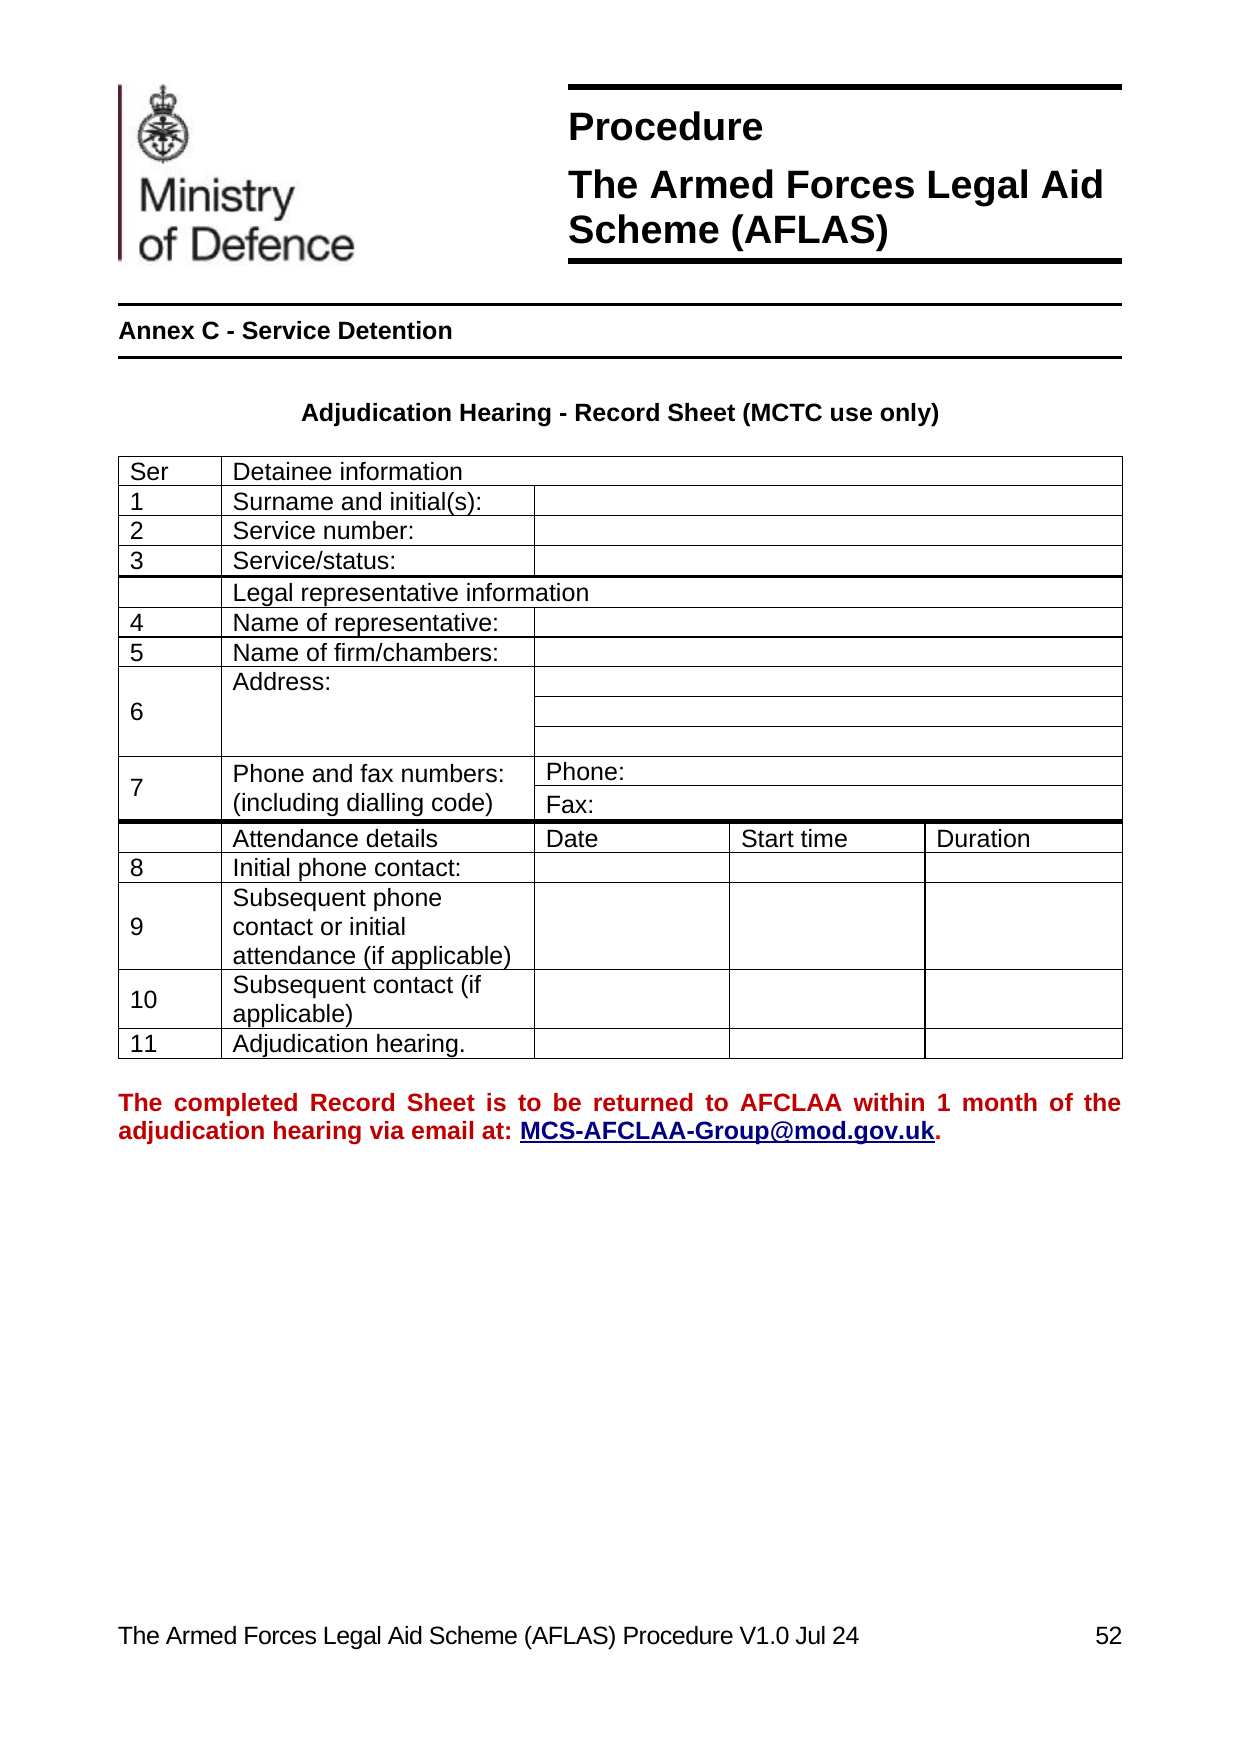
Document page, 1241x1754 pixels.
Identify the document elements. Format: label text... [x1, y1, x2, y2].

table_cell Subsequent contact (if applicable) [222, 970, 534, 1028]
table_cell 1 [119, 486, 221, 515]
table_cell [730, 853, 924, 882]
table_cell Adjudication hearing. [222, 1029, 534, 1058]
table_cell Address: [222, 667, 534, 756]
table_cell [926, 853, 1122, 882]
table_cell Fax: [535, 786, 1122, 819]
table_cell 4 [119, 608, 221, 636]
table_cell [535, 727, 1122, 756]
table_cell [926, 883, 1122, 969]
table_cell Duration [926, 824, 1122, 852]
table_cell 2 [119, 516, 221, 545]
table_cell [119, 578, 221, 607]
table_cell Subsequent phone contact or initial attendance (if applicable) [222, 883, 534, 969]
table_cell Attendance details [222, 824, 534, 852]
table_cell [730, 970, 924, 1028]
table_cell Initial phone contact: [222, 853, 534, 882]
table_cell [926, 970, 1122, 1028]
table_cell [535, 667, 1122, 696]
table_cell Service number: [222, 516, 534, 545]
table_cell [535, 883, 729, 969]
table_cell 5 [119, 638, 221, 666]
table_cell [535, 697, 1122, 726]
table_cell [730, 883, 924, 969]
table_cell 9 [119, 883, 221, 969]
table_cell Service/status: [222, 546, 534, 575]
text Adjudication Hearing - Record Sheet (MCTC use only) [118, 398, 1122, 427]
table_cell [535, 608, 1122, 636]
table_cell [926, 1029, 1122, 1058]
table_header Detainee information [222, 457, 1122, 485]
table_cell Date [535, 824, 729, 852]
table_cell Start time [730, 824, 924, 852]
table_cell 8 [119, 853, 221, 882]
table_cell 10 [119, 970, 221, 1028]
table_cell Name of firm/chambers: [222, 638, 534, 666]
table_cell [119, 824, 221, 852]
table_cell 11 [119, 1029, 221, 1058]
table_cell [730, 1029, 924, 1058]
table_cell [535, 1029, 729, 1058]
table_header Ser [119, 457, 221, 485]
table_cell Name of representative: [222, 608, 534, 636]
table_cell 6 [119, 667, 221, 756]
text The completed Record Sheet is to be returned to AFCLAA within 1 month of the adjudication hearing via email at: MCS-AFCLAA-Group@mod.gov.uk. [118, 1087, 1122, 1145]
table_cell 7 [119, 757, 221, 819]
subtitle Annex C - Service Detention [118, 306, 1122, 356]
table_cell [535, 516, 1122, 545]
table_cell Phone and fax numbers: (including dialling code) [222, 757, 534, 819]
table_cell [535, 853, 729, 882]
table_cell [535, 638, 1122, 666]
table_cell Legal representative information [222, 578, 1122, 607]
table_cell 3 [119, 546, 221, 575]
table_cell Surname and initial(s): [222, 486, 534, 515]
table_cell Phone: [535, 757, 1122, 785]
table_cell [535, 486, 1122, 515]
table_cell [535, 970, 729, 1028]
table_cell [535, 546, 1122, 575]
